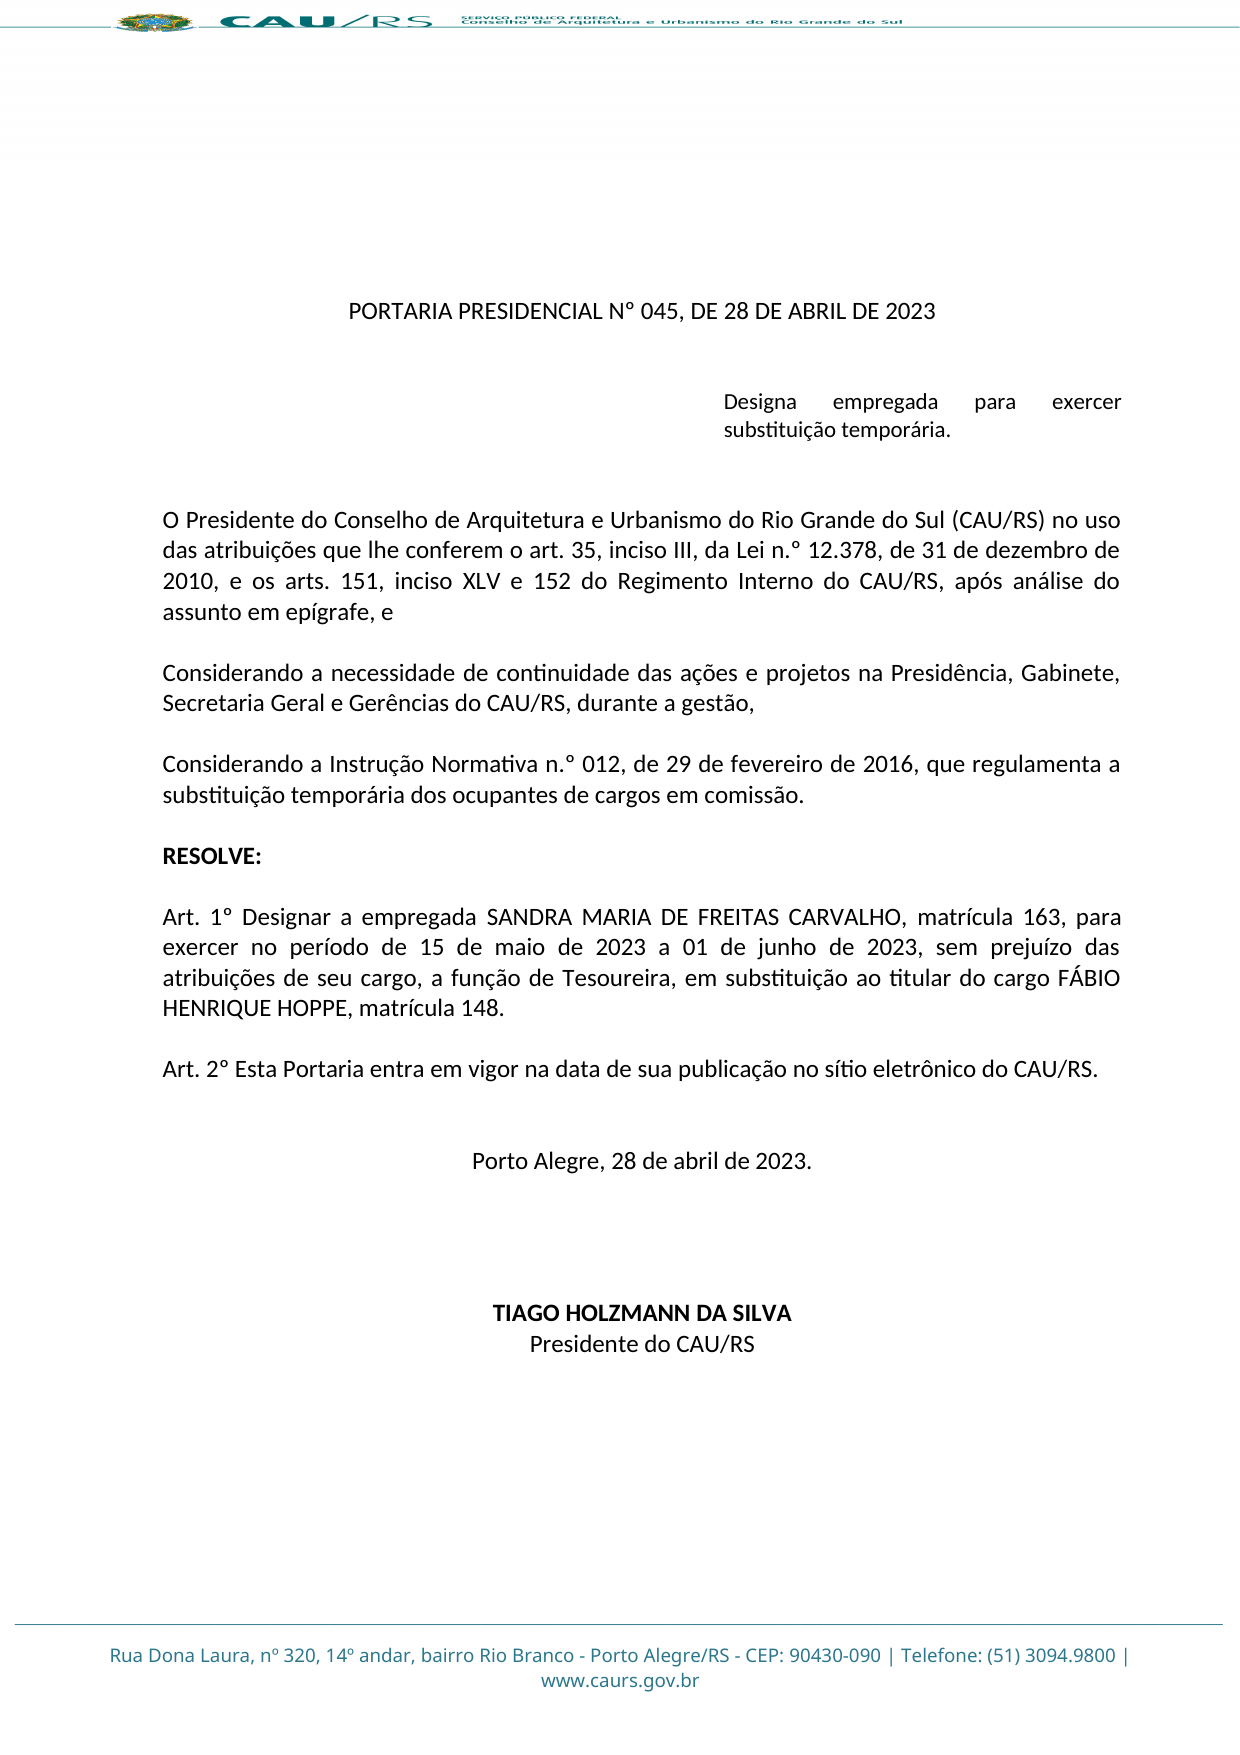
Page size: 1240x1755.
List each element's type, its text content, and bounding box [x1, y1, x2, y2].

text Art. 2º Esta Portaria entra em vigor na data de sua publicação no sítio eletrônico do CAU/RS. [162, 1053, 1122, 1084]
text RESOLVE: [162, 840, 1122, 870]
text Porto Alegre, 28 de abril de 2023. [162, 1145, 1122, 1176]
text O Presidente do Conselho de Arquitetura e Urbanismo do Rio Grande do Sul (CAU/RS) no uso das atribuições que lhe conferem o art. 35, inciso III, da Lei n.º 12.378, de 31 de dezembro de 2010, e os arts. 151, inciso XLV e 152 do Regimento Interno do CAU/RS, após análise do assunto em epígrafe, e [162, 504, 1122, 626]
text PORTARIA PRESIDENCIAL Nº 045, DE 28 DE ABRIL DE 2023 [162, 295, 1122, 326]
text Art. 1º Designar a empregada SANDRA MARIA DE FREITAS CARVALHO, matrícula 163, para exercer no período de 15 de maio de 2023 a 01 de junho de 2023, sem prejuízo das atribuições de seu cargo, a função de Tesoureira, em substituição ao titular do cargo FÁBIO HENRIQUE HOPPE, matrícula 148. [162, 901, 1122, 1023]
text TIAGO HOLZMANN DA SILVA [162, 1298, 1122, 1328]
text Presidente do CAU/RS [162, 1328, 1122, 1359]
text Considerando a Instrução Normativa n.º 012, de 29 de fevereiro de 2016, que regulamenta a substituição temporária dos ocupantes de cargos em comissão. [162, 748, 1122, 809]
text Considerando a necessidade de continuidade das ações e projetos na Presidência, Gabinete, Secretaria Geral e Gerências do CAU/RS, durante a gestão, [162, 657, 1122, 718]
text Designa empregada para exercer substituição temporária. [723, 387, 1122, 443]
